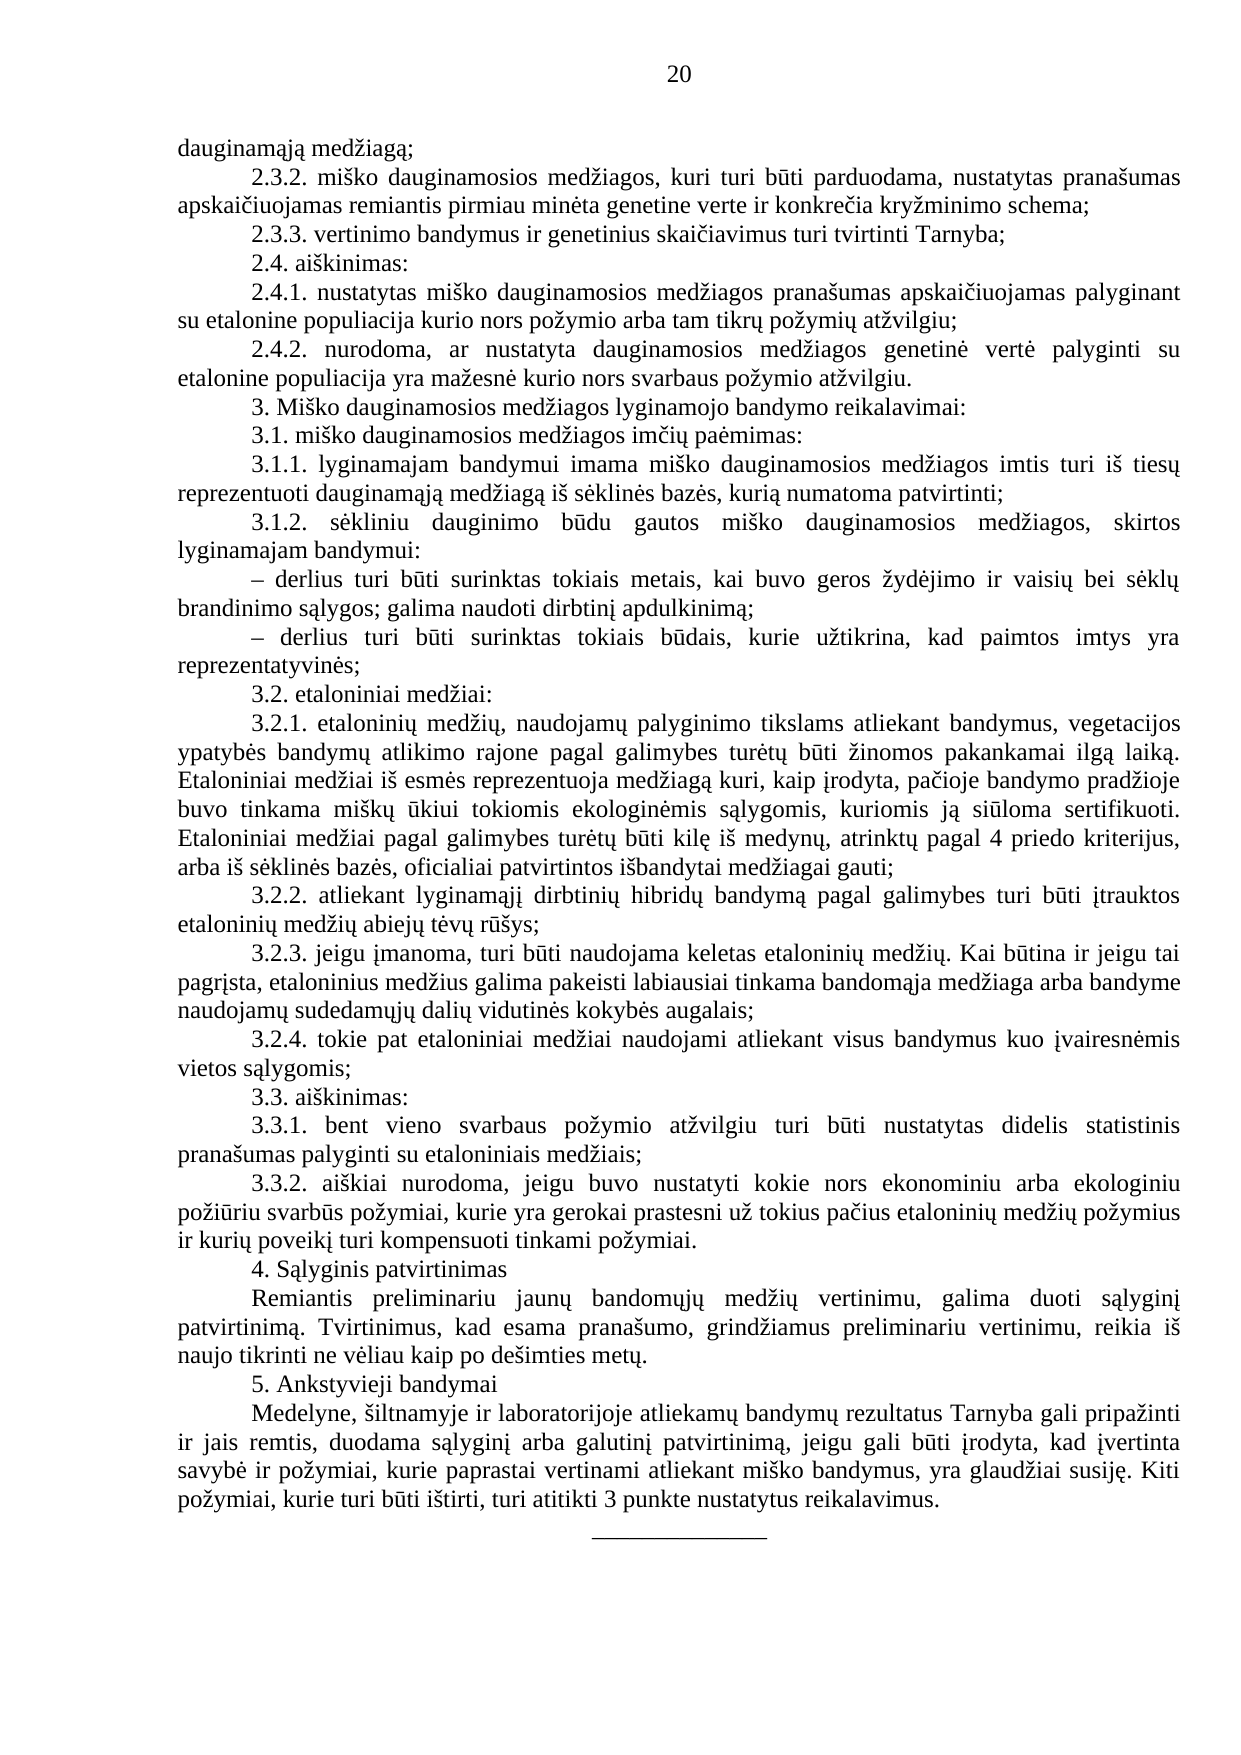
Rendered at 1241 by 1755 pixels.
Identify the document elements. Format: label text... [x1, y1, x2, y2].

text 3.2.4. tokie pat etaloniniai medžiai naudojami atliekant visus bandymus kuo įvairesnėmis vietos sąlygomis; [177, 1024, 1181, 1082]
text 2.4.1. nustatytas miško dauginamosios medžiagos pranašumas apskaičiuojamas palyginant su etalonine populiacija kurio nors požymio arba tam tikrų požymių atžvilgiu; [177, 277, 1181, 334]
text 3.1.2. sėkliniu dauginimo būdu gautos miško dauginamosios medžiagos, skirtos lyginamajam bandymui: [177, 507, 1181, 564]
text – derlius turi būti surinktas tokiais būdais, kurie užtikrina, kad paimtos imtys yra reprezentatyvinės; [177, 622, 1181, 679]
text 3.2.2. atliekant lyginamąjį dirbtinių hibridų bandymą pagal galimybes turi būti įtrauktos etaloninių medžių abiejų tėvų rūšys; [177, 880, 1181, 938]
text 2.4.2. nurodoma, ar nustatyta dauginamosios medžiagos genetinė vertė palyginti su etalonine populiacija yra mažesnė kurio nors svarbaus požymio atžvilgiu. [177, 334, 1181, 392]
text 3. Miško dauginamosios medžiagos lyginamojo bandymo reikalavimai: [177, 392, 1181, 420]
text ______________ [177, 1513, 1181, 1542]
text 3.3.1. bent vieno svarbaus požymio atžvilgiu turi būti nustatytas didelis statistinis pranašumas palyginti su etaloniniais medžiais; [177, 1110, 1181, 1168]
text 3.2. etaloniniai medžiai: [177, 679, 1181, 708]
text dauginamąją medžiagą; [177, 133, 1181, 162]
text 3.2.3. jeigu įmanoma, turi būti naudojama keletas etaloninių medžių. Kai būtina ir jeigu tai pagrįsta, etaloninius medžius galima pakeisti labiausiai tinkama bandomąja medžiaga arba bandyme naudojamų sudedamųjų dalių vidutinės kokybės augalais; [177, 938, 1181, 1024]
text 4. Sąlyginis patvirtinimas [177, 1254, 1181, 1283]
text Remiantis preliminariu jaunų bandomųjų medžių vertinimu, galima duoti sąlyginį patvirtinimą. Tvirtinimus, kad esama pranašumo, grindžiamus preliminariu vertinimu, reikia iš naujo tikrinti ne vėliau kaip po dešimties metų. [177, 1283, 1181, 1369]
text 3.1. miško dauginamosios medžiagos imčių paėmimas: [177, 420, 1181, 449]
text 3.3. aiškinimas: [177, 1082, 1181, 1110]
text 3.3.2. aiškiai nurodoma, jeigu buvo nustatyti kokie nors ekonominiu arba ekologiniu požiūriu svarbūs požymiai, kurie yra gerokai prastesni už tokius pačius etaloninių medžių požymius ir kurių poveikį turi kompensuoti tinkami požymiai. [177, 1168, 1181, 1254]
text 5. Ankstyvieji bandymai [177, 1369, 1181, 1398]
text 3.2.1. etaloninių medžių, naudojamų palyginimo tikslams atliekant bandymus, vegetacijos ypatybės bandymų atlikimo rajone pagal galimybes turėtų būti žinomos pakankamai ilgą laiką. Etaloniniai medžiai iš esmės reprezentuoja medžiagą kuri, kaip įrodyta, pačioje bandymo pradžioje buvo tinkama miškų ūkiui tokiomis ekologinėmis sąlygomis, kuriomis ją siūloma sertifikuoti. Etaloniniai medžiai pagal galimybes turėtų būti kilę iš medynų, atrinktų pagal 4 priedo kriterijus, arba iš sėklinės bazės, oficialiai patvirtintos išbandytai medžiagai gauti; [177, 708, 1181, 880]
text Medelyne, šiltnamyje ir laboratorijoje atliekamų bandymų rezultatus Tarnyba gali pripažinti ir jais remtis, duodama sąlyginį arba galutinį patvirtinimą, jeigu gali būti įrodyta, kad įvertinta savybė ir požymiai, kurie paprastai vertinami atliekant miško bandymus, yra glaudžiai susiję. Kiti požymiai, kurie turi būti ištirti, turi atitikti 3 punkte nustatytus reikalavimus. [177, 1398, 1181, 1513]
text 2.3.3. vertinimo bandymus ir genetinius skaičiavimus turi tvirtinti Tarnyba; [177, 219, 1181, 248]
text 3.1.1. lyginamajam bandymui imama miško dauginamosios medžiagos imtis turi iš tiesų reprezentuoti dauginamąją medžiagą iš sėklinės bazės, kurią numatoma patvirtinti; [177, 449, 1181, 507]
text 2.4. aiškinimas: [177, 248, 1181, 277]
text – derlius turi būti surinktas tokiais metais, kai buvo geros žydėjimo ir vaisių bei sėklų brandinimo sąlygos; galima naudoti dirbtinį apdulkinimą; [177, 564, 1181, 622]
text 2.3.2. miško dauginamosios medžiagos, kuri turi būti parduodama, nustatytas pranašumas apskaičiuojamas remiantis pirmiau minėta genetine verte ir konkrečia kryžminimo schema; [177, 162, 1181, 219]
